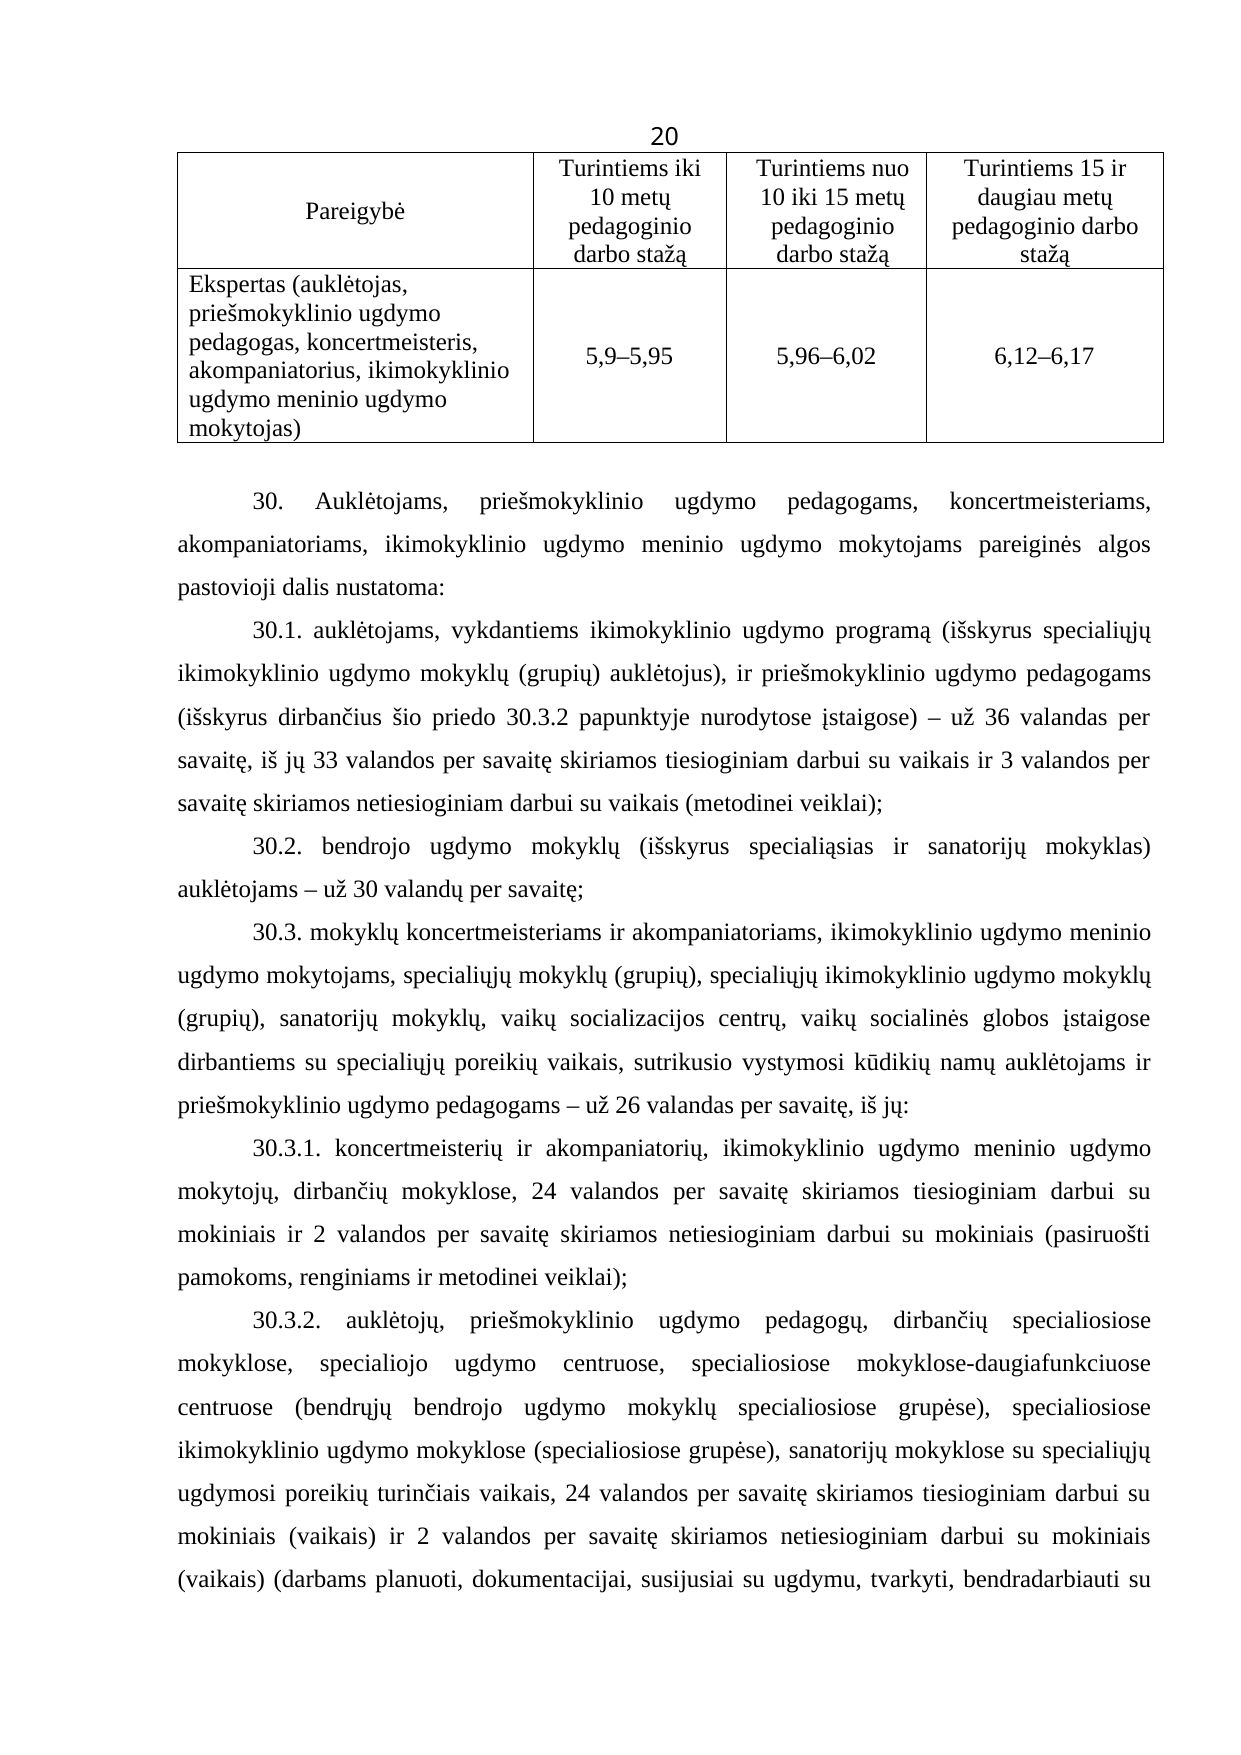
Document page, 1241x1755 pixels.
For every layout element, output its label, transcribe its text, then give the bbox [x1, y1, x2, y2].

table_cell 5,9–5,95 [534, 269, 726, 442]
text 30.3. mokyklų koncertmeisteriams ir akompaniatoriams, ikimokyklinio ugdymo meninio ugdymo mokytojams, specialiųjų mokyklų (grupių), specialiųjų ikimokyklinio ugdymo mokyklų (grupių), sanatorijų mokyklų, vaikų socializacijos centrų, vaikų socialinės globos įstaigose dirbantiems su specialiųjų poreikių vaikais, sutrikusio vystymosi kūdikių namų auklėtojams ir priešmokyklinio ugdymo pedagogams – už 26 valandas per savaitę, iš jų: [177, 917, 1152, 1118]
table_header Turintiems nuo 10 iki 15 metų pedagoginio darbo stažą [727, 153, 926, 268]
table_cell 5,96–6,02 [727, 269, 926, 442]
table_cell 6,12–6,17 [927, 269, 1163, 442]
text 30.1. auklėtojams, vykdantiems ikimokyklinio ugdymo programą (išskyrus specialiųjų ikimokyklinio ugdymo mokyklų (grupių) auklėtojus), ir priešmokyklinio ugdymo pedagogams (išskyrus dirbančius šio priedo 30.3.2 papunktyje nurodytose įstaigose) – už 36 valandas per savaitę, iš jų 33 valandos per savaitę skiriamos tiesioginiam darbui su vaikais ir 3 valandos per savaitę skiriamos netiesioginiam darbui su vaikais (metodinei veiklai); [177, 615, 1152, 817]
table_cell Ekspertas (auklėtojas, priešmokyklinio ugdymo pedagogas, koncertmeisteris, akompaniatorius, ikimokyklinio ugdymo meninio ugdymo mokytojas) [178, 269, 533, 442]
text 30.3.1. koncertmeisterių ir akompaniatorių, ikimokyklinio ugdymo meninio ugdymo mokytojų, dirbančių mokyklose, 24 valandos per savaitę skiriamos tiesioginiam darbui su mokiniais ir 2 valandos per savaitę skiriamos netiesioginiam darbui su mokiniais (pasiruošti pamokoms, renginiams ir metodinei veiklai); [177, 1133, 1152, 1291]
text 30.3.2. auklėtojų, priešmokyklinio ugdymo pedagogų, dirbančių specialiosiose mokyklose, specialiojo ugdymo centruose, specialiosiose mokyklose-daugiafunkciuose centruose (bendrųjų bendrojo ugdymo mokyklų specialiosiose grupėse), specialiosiose ikimokyklinio ugdymo mokyklose (specialiosiose grupėse), sanatorijų mokyklose su specialiųjų ugdymosi poreikių turinčiais vaikais, 24 valandos per savaitę skiriamos tiesioginiam darbui su mokiniais (vaikais) ir 2 valandos per savaitę skiriamos netiesioginiam darbui su mokiniais (vaikais) (darbams planuoti, dokumentacijai, susijusiai su ugdymu, tvarkyti, bendradarbiauti su [177, 1305, 1152, 1593]
table_header Turintiems iki 10 metų pedagoginio darbo stažą [534, 153, 726, 268]
text 30. Auklėtojams, priešmokyklinio ugdymo pedagogams, koncertmeisteriams, akompaniatoriams, ikimokyklinio ugdymo meninio ugdymo mokytojams pareiginės algos pastovioji dalis nustatoma: [177, 486, 1152, 601]
table_header Pareigybė [178, 153, 533, 268]
table_header Turintiems 15 ir daugiau metų pedagoginio darbo stažą [927, 153, 1163, 268]
text 30.2. bendrojo ugdymo mokyklų (išskyrus specialiąsias ir sanatorijų mokyklas) auklėtojams – už 30 valandų per savaitę; [177, 831, 1152, 903]
